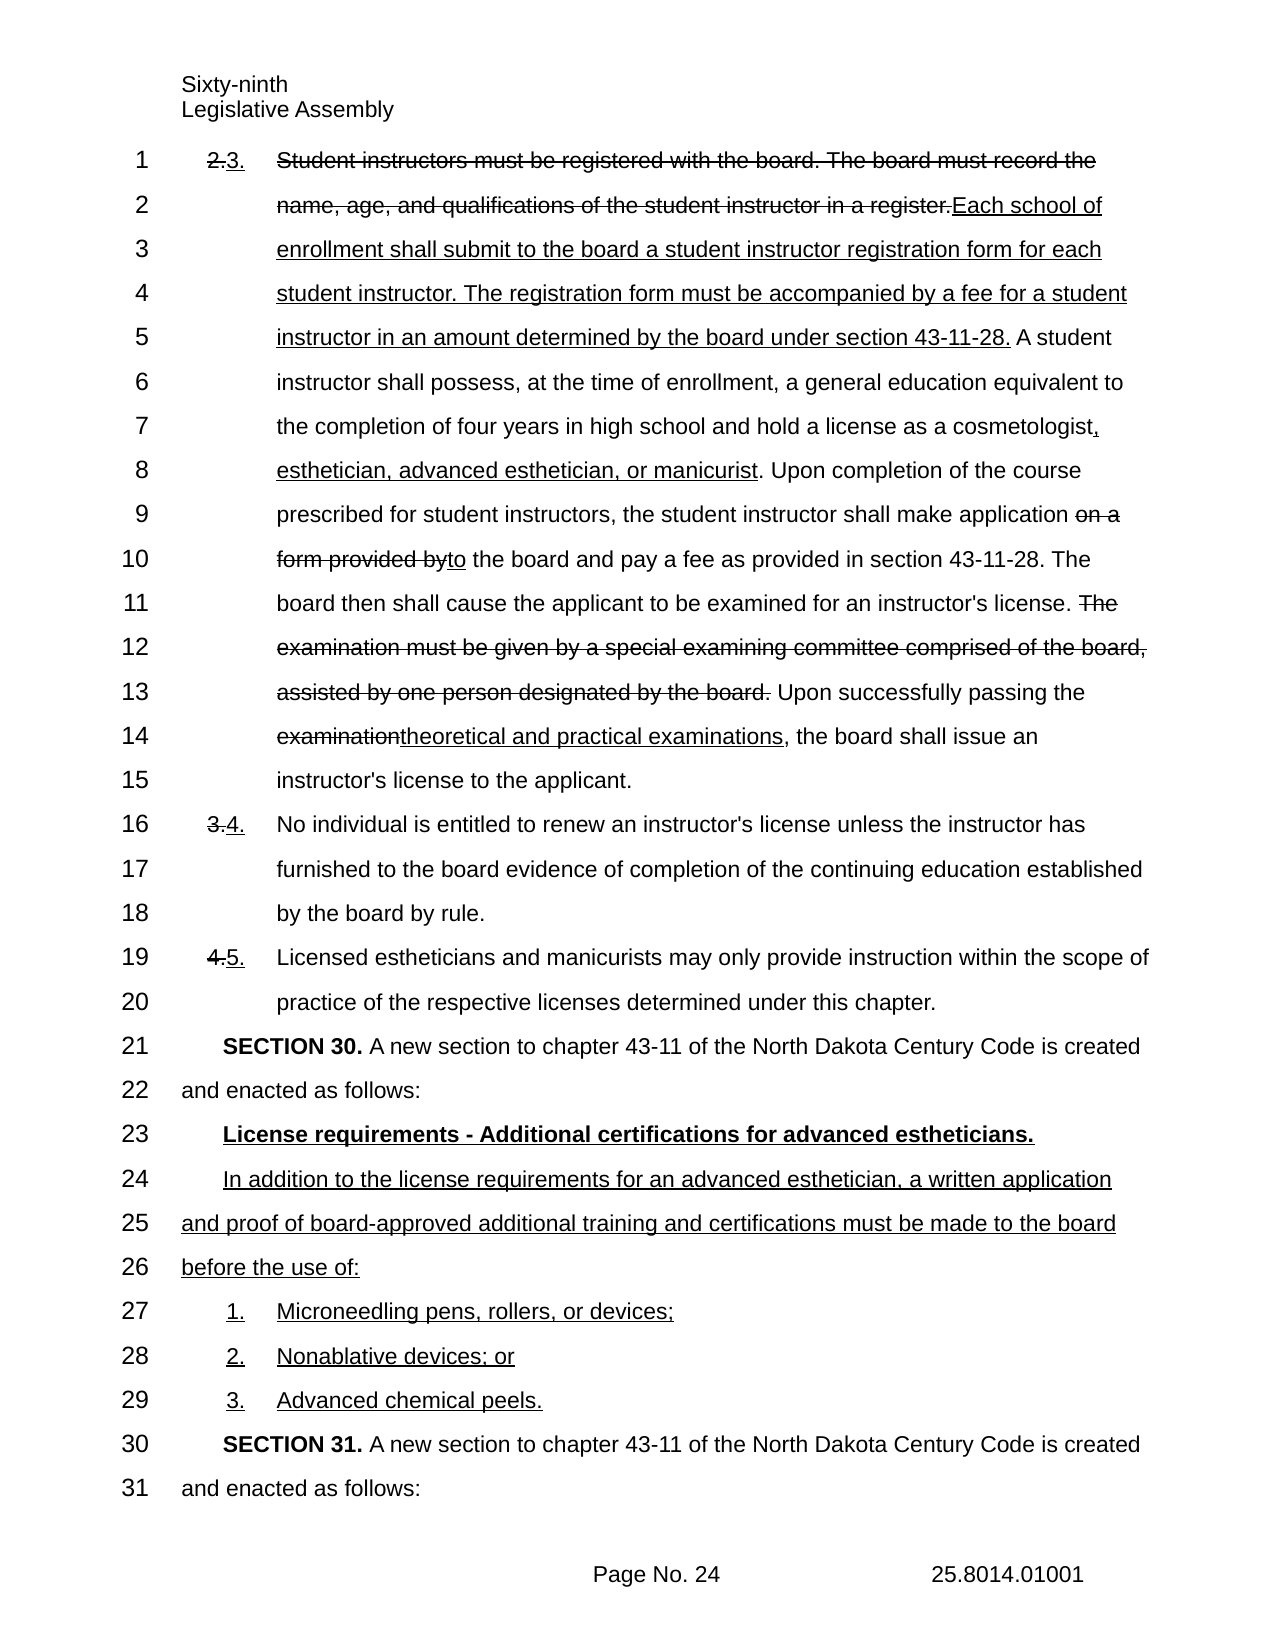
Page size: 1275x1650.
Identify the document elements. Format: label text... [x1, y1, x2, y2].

text 4.5. Licensed estheticians and manicurists may only provide instruction within the scope of practice of the respective licenses determined under this chapter. [181, 930, 1154, 1019]
text 1. Microneedling pens, rollers, or devices; [181, 1284, 1154, 1329]
text 3.4. No individual is entitled to renew an instructor's license unless the instructor has furnished to the board evidence of completion of the continuing education established by the board by rule. [181, 797, 1154, 930]
text SECTION 30. A new section to chapter 43‑11 of the North Dakota Century Code is created and enacted as follows: [181, 1019, 1154, 1107]
text 3. Advanced chemical peels. [181, 1373, 1154, 1417]
text In addition to the license requirements for an advanced esthetician, a written application and proof of board-approved additional training and certifications must be made to the board before the use of: [181, 1152, 1154, 1284]
text 2.3. Student instructors must be registered with the board. The board must record the name, age, and qualifications of the student instructor in a register.Each school of enrollment shall submit to the board a student instructor registration form for each student instructor. The registration form must be accompanied by a fee for a student instructor in an amount determined by the board under section 43‑11‑28. A student instructor shall possess, at the time of enrollment, a general education equivalent to the completion of four years in high school and hold a license as a cosmetologist, esthetician, advanced esthetician, or manicurist. Upon completion of the course prescribed for student instructors, the student instructor shall make application on a form provided byto the board and pay a fee as provided in section 43‑11‑28. The board then shall cause the applicant to be examined for an instructor's license. The examination must be given by a special examining committee comprised of the board, assisted by one person designated by the board. Upon successfully passing the examinationtheoretical and practical examinations, the board shall issue an instructor's license to the applicant. [181, 133, 1154, 797]
text SECTION 31. A new section to chapter 43‑11 of the North Dakota Century Code is created and enacted as follows: [181, 1417, 1154, 1506]
subtitle License requirements - Additional certifications for advanced estheticians. [181, 1107, 1154, 1152]
text 2. Nonablative devices; or [181, 1329, 1154, 1373]
